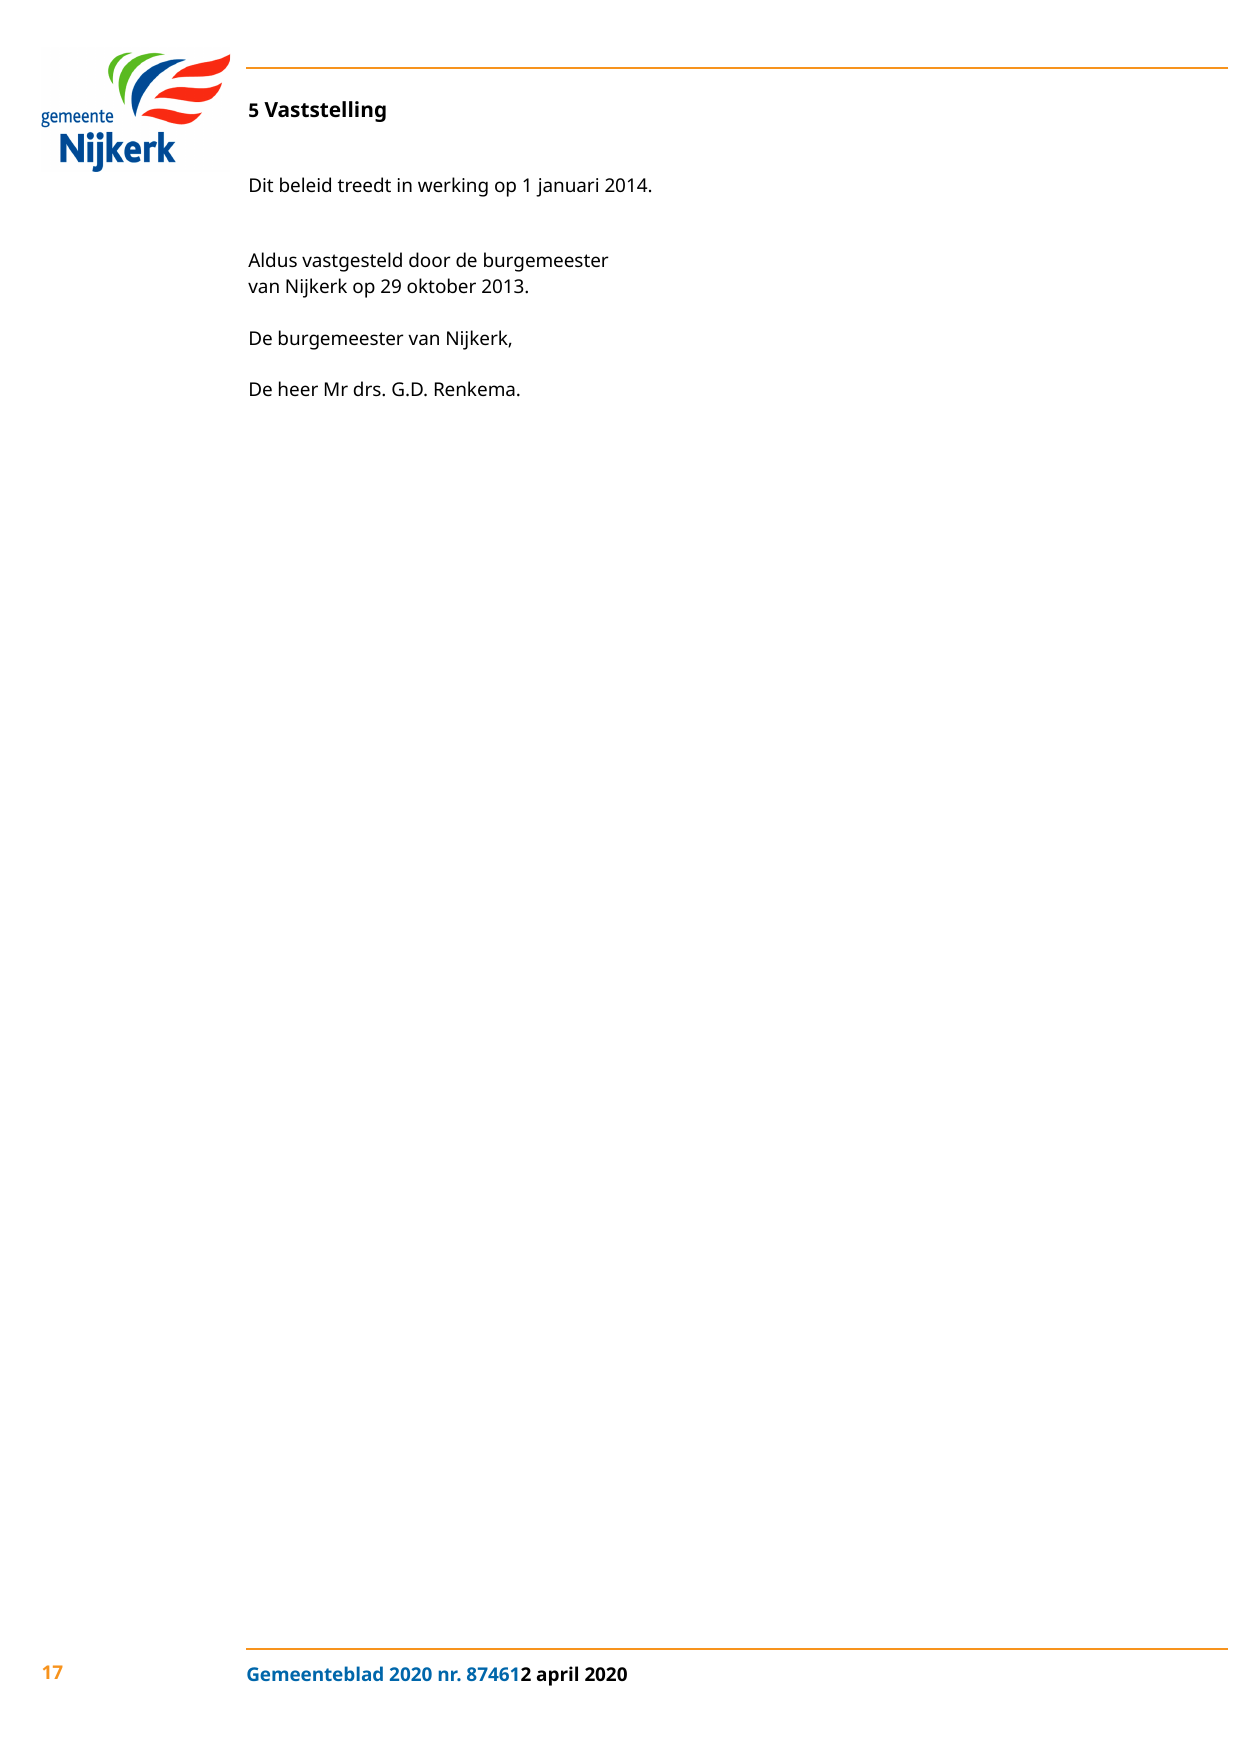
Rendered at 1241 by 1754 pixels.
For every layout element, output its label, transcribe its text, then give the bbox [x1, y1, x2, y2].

text 5 Vaststelling [248, 95, 1152, 123]
text De burgemeester van Nijkerk, [248, 325, 1152, 351]
text De heer Mr drs. G.D. Renkema. [248, 376, 1152, 402]
text Aldus vastgesteld door de burgemeester [248, 248, 1152, 273]
text Dit beleid treedt in werking op 1 januari 2014. [248, 172, 1152, 198]
text van Nijkerk op 29 oktober 2013. [248, 273, 1152, 299]
picture [41, 47, 231, 172]
